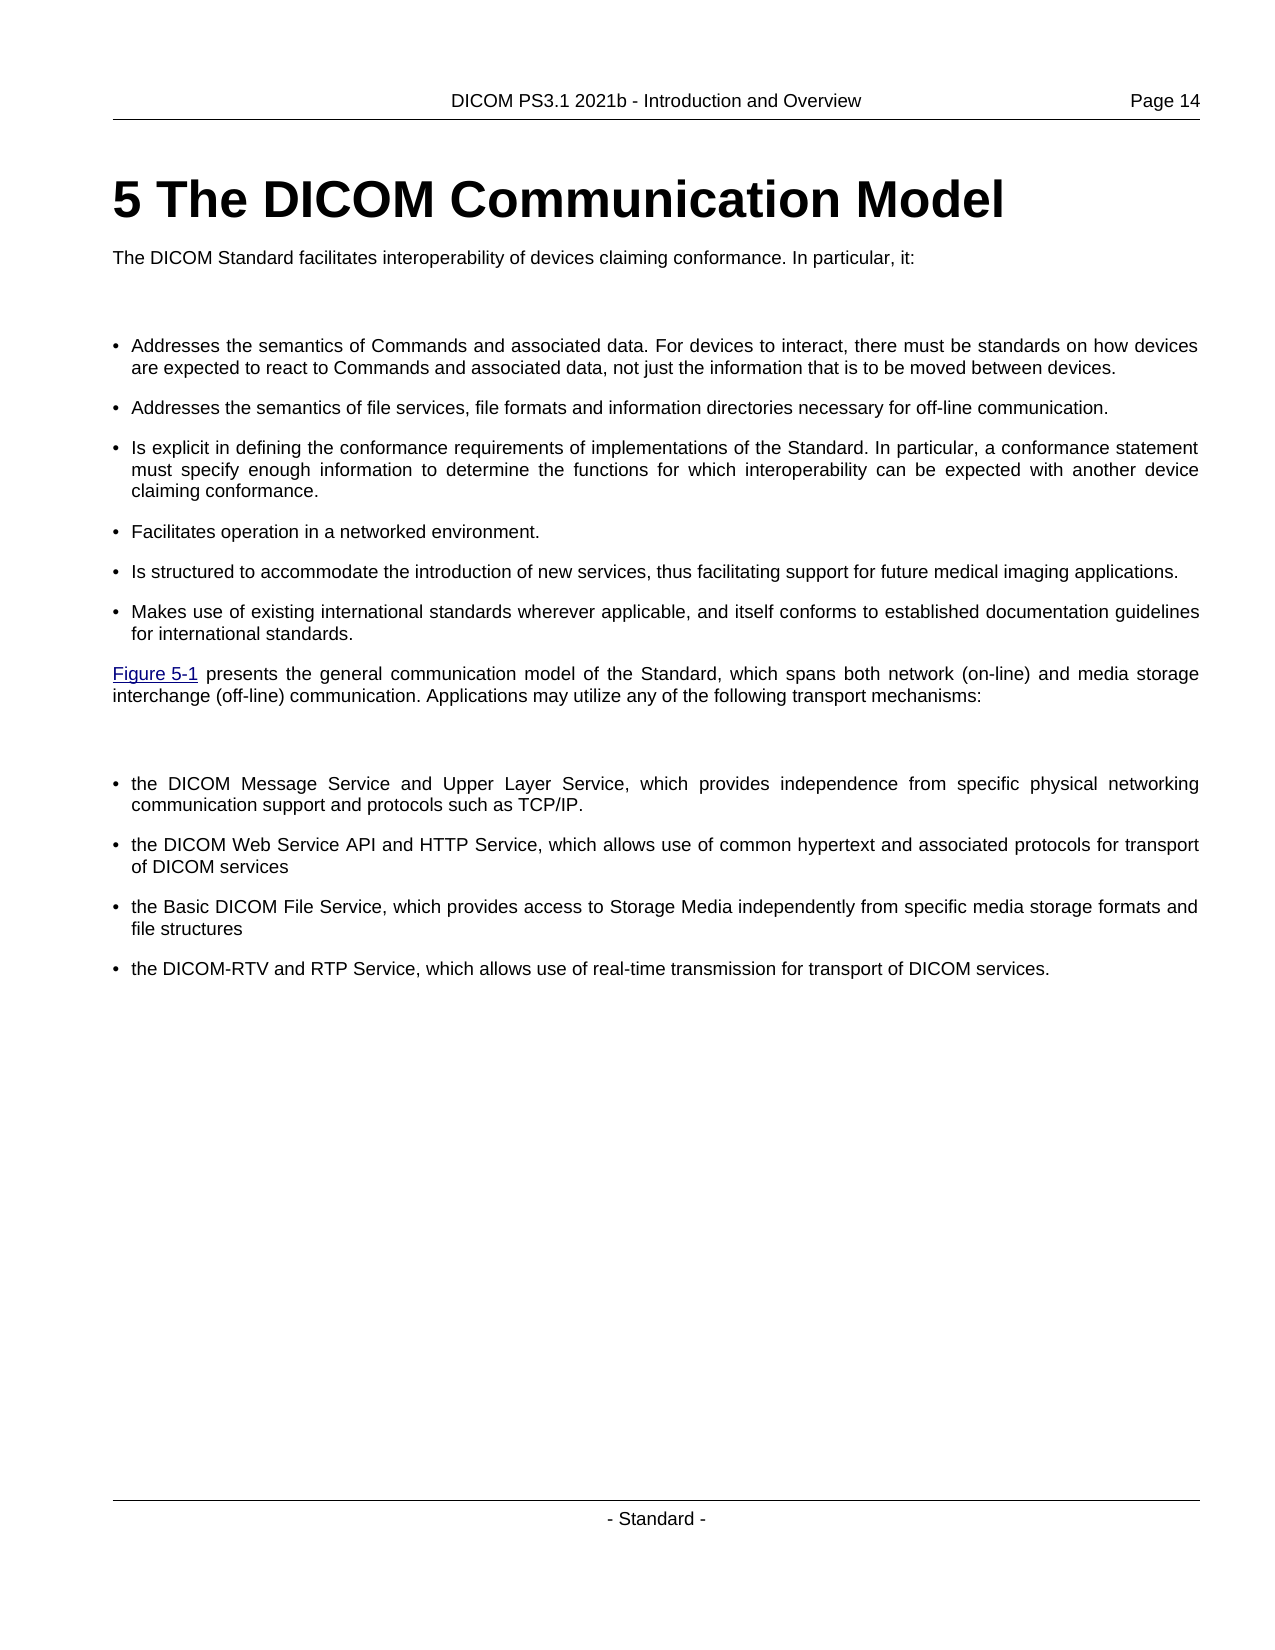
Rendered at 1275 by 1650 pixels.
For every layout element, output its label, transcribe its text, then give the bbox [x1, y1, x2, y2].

text • the DICOM Web Service API and HTTP Service, which allows use of common hypertext and associated protocols for transport of DICOM services [112, 834, 1200, 877]
text • Addresses the semantics of Commands and associated data. For devices to interact, there must be standards on how devices are expected to react to Commands and associated data, not just the information that is to be moved between devices. [112, 335, 1200, 378]
text 5 The DICOM Communication Model [112, 169, 1200, 228]
text • the DICOM Message Service and Upper Layer Service, which provides independence from specific physical networking communication support and protocols such as TCP/IP. [112, 772, 1200, 816]
text • Facilitates operation in a networked environment. [112, 521, 1200, 542]
text • the DICOM-RTV and RTP Service, which allows use of real-time transmission for transport of DICOM services. [112, 958, 1200, 979]
text • Addresses the semantics of file services, file formats and information directories necessary for off-line communication. [112, 397, 1200, 418]
text • Makes use of existing international standards wherever applicable, and itself conforms to established documentation guidelines for international standards. [112, 601, 1200, 644]
text The DICOM Standard facilitates interoperability of devices claiming conformance. In particular, it: [112, 247, 1200, 269]
text • the Basic DICOM File Service, which provides access to Storage Media independently from specific media storage formats and file structures [112, 896, 1200, 939]
text • Is explicit in defining the conformance requirements of implementations of the Standard. In particular, a conformance statement must specify enough information to determine the functions for which interoperability can be expected with another device claiming conformance. [112, 437, 1200, 502]
text Figure 5-1 presents the general communication model of the Standard, which spans both network (on-line) and media storage interchange (off-line) communication. Applications may utilize any of the following transport mechanisms: [112, 663, 1200, 706]
text • Is structured to accommodate the introduction of new services, thus facilitating support for future medical imaging applications. [112, 561, 1200, 582]
